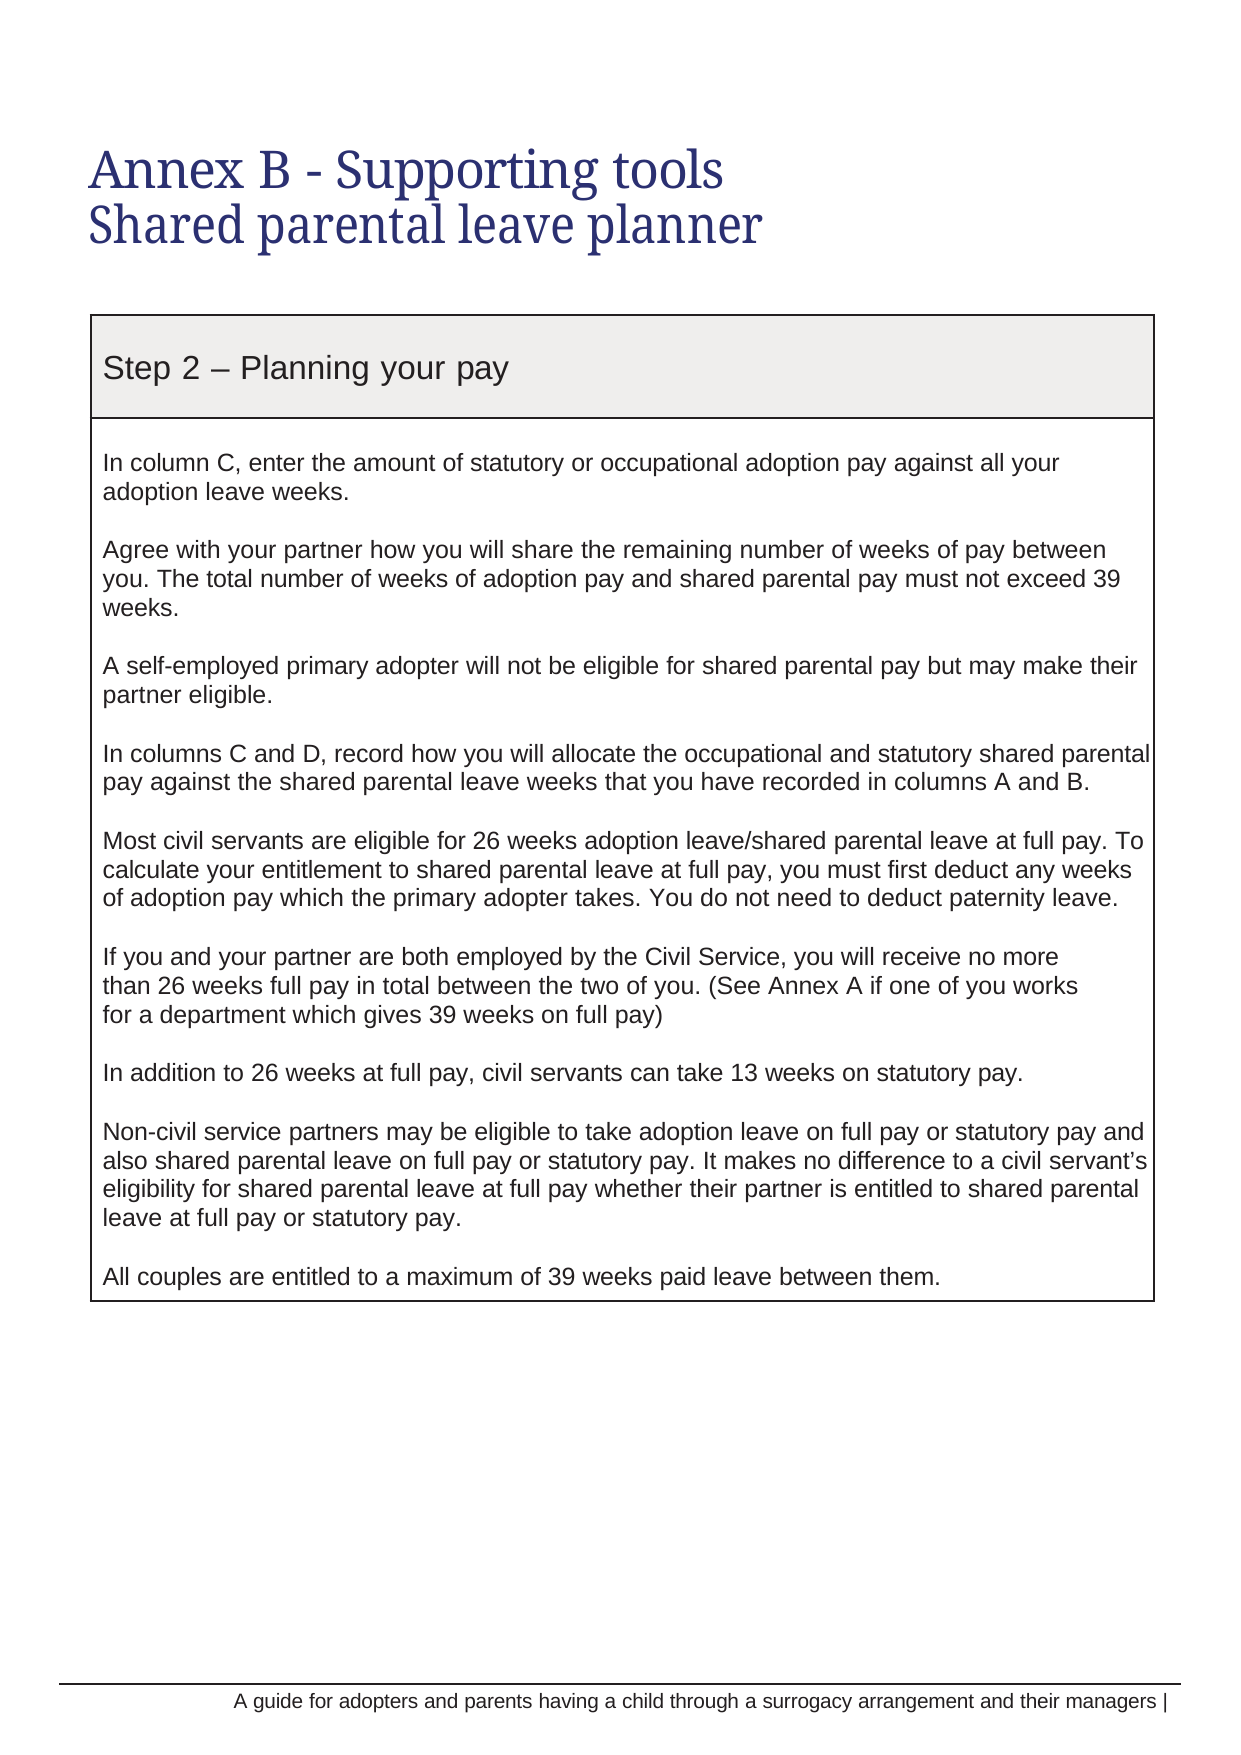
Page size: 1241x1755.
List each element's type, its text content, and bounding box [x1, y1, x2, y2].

table_cell In column C, enter the amount of statutory or occupational adoption pay against all your adoption leave weeks. Agree with your partner how you will share the remaining number of weeks of pay between you. The total number of weeks of adoption pay and shared parental pay must not exceed 39 weeks. A self-employed primary adopter will not be eligible for shared parental pay but may make their partner eligible. In columns C and D, record how you will allocate the occupational and statutory shared parental pay against the shared parental leave weeks that you have recorded in columns A and B. Most civil servants are eligible for 26 weeks adoption leave/shared parental leave at full pay. To calculate your entitlement to shared parental leave at full pay, you must first deduct any weeks of adoption pay which the primary adopter takes. You do not need to deduct paternity leave. If you and your partner are both employed by the Civil Service, you will receive no more than 26 weeks full pay in total between the two of you. (See Annex A if one of you works for a department which gives 39 weeks on full pay) In addition to 26 weeks at full pay, civil servants can take 13 weeks on statutory pay. Non-civil service partners may be eligible to take adoption leave on full pay or statutory pay and also shared parental leave on full pay or statutory pay. It makes no difference to a civil servant’s eligibility for shared parental leave at full pay whether their partner is entitled to shared parental leave at full pay or statutory pay. All couples are entitled to a maximum of 39 weeks paid leave between them. [92, 419, 1153, 1299]
subtitle Annex B - Supporting tools Shared parental leave planner [88, 142, 818, 259]
table_header Step 2 – Planning your pay [92, 316, 1153, 417]
